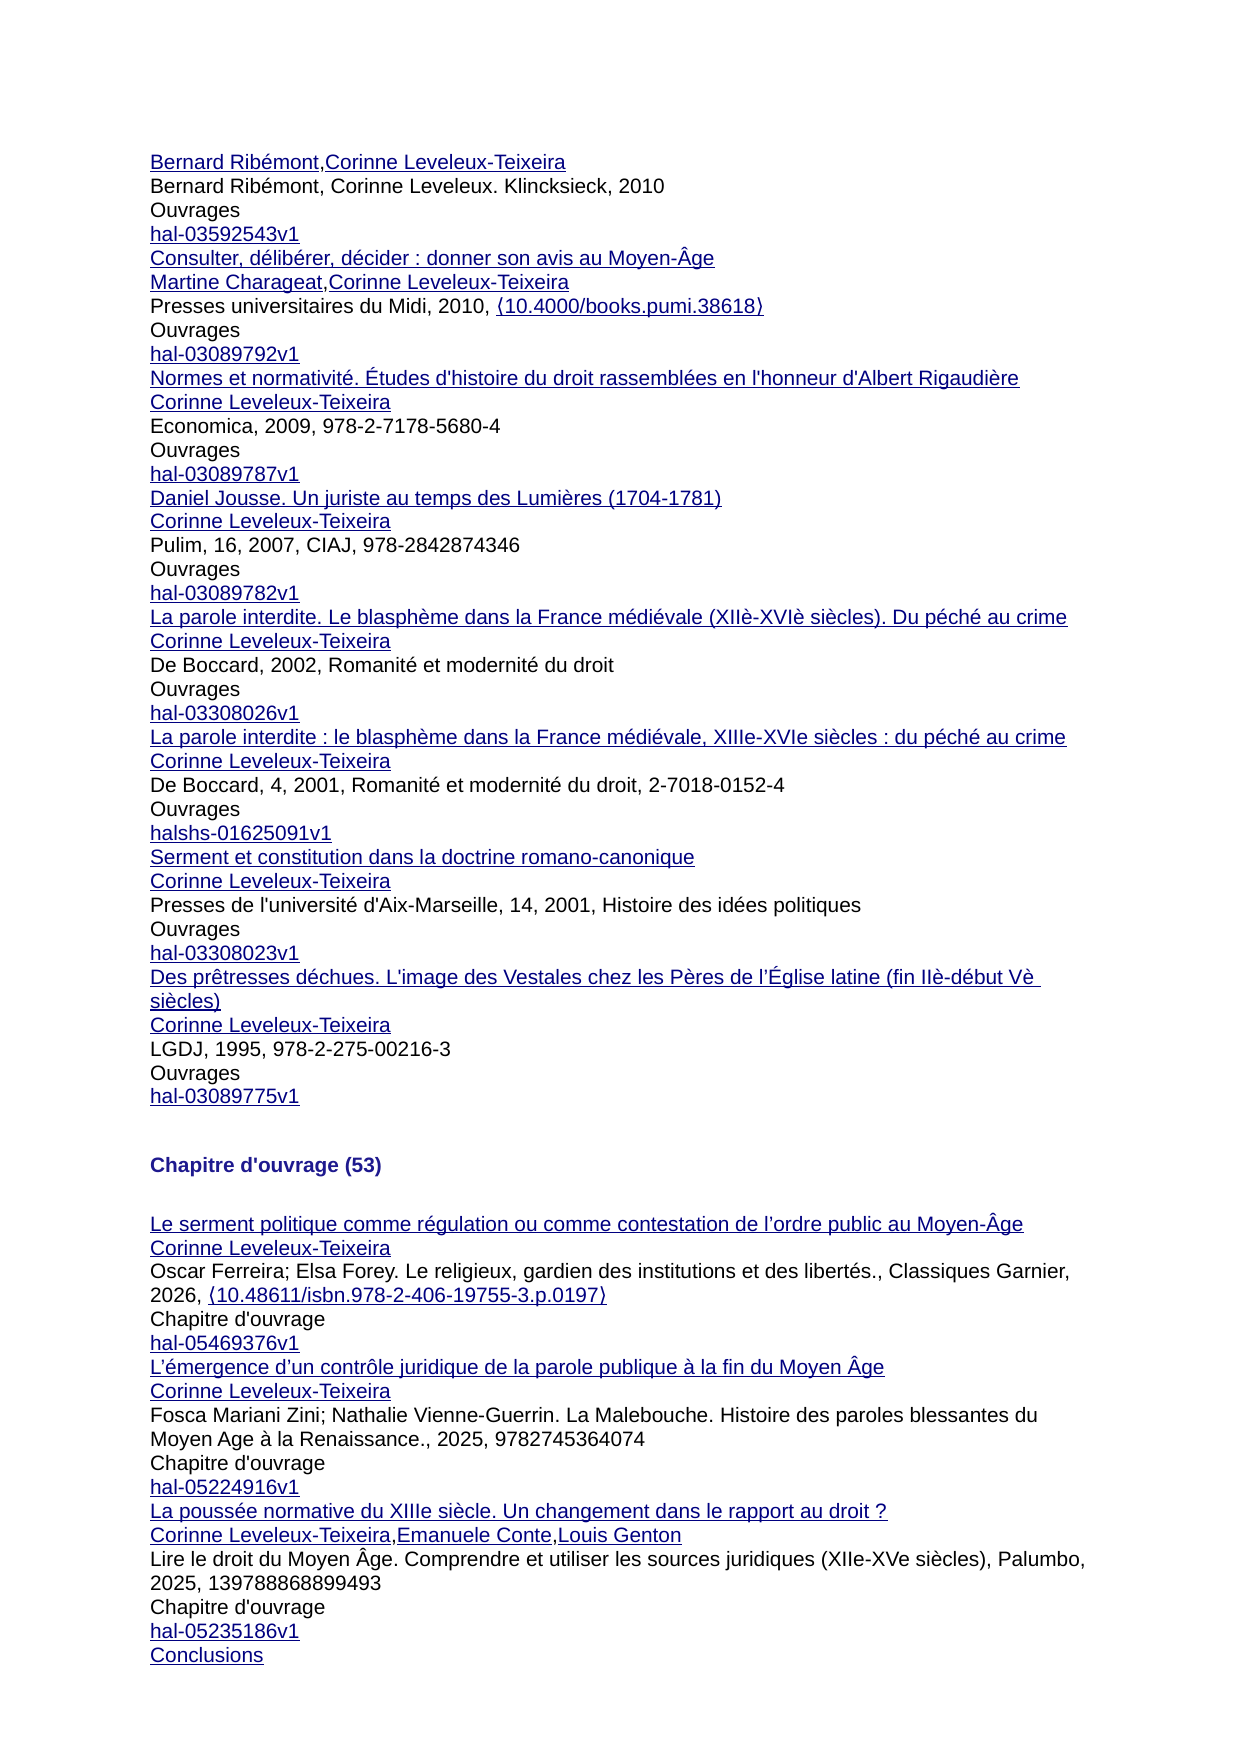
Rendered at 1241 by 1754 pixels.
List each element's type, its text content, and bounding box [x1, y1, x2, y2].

table_cell Consulter, délibérer, décider : donner son avis au Moyen-Âge Martine Charageat,Corinne Leveleux-Teixeira Presses universitaires du Midi, 2010, ⟨10.4000/books.pumi.38618⟩ Ouvrages hal-03089792v1 [150, 246, 1090, 366]
subtitle Chapitre d'ouvrage (53) [150, 1153, 1090, 1177]
table_cell Normes et normativité. Études d'histoire du droit rassemblées en l'honneur d'Albert Rigaudière Corinne Leveleux-Teixeira Economica, 2009, 978-2-7178-5680-4 Ouvrages hal-03089787v1 [150, 366, 1090, 485]
table_cell Serment et constitution dans la doctrine romano-canonique Corinne Leveleux-Teixeira Presses de l'université d'Aix-Marseille, 14, 2001, Histoire des idées politiques Ouvrages hal-03308023v1 [150, 845, 1090, 964]
table_cell Bernard Ribémont,Corinne Leveleux-Teixeira Bernard Ribémont, Corinne Leveleux. Klincksieck, 2010 Ouvrages hal-03592543v1 [150, 150, 1090, 246]
table_cell La parole interdite : le blasphème dans la France médiévale, XIIIe-XVIe siècles : du péché au crime Corinne Leveleux-Teixeira De Boccard, 4, 2001, Romanité et modernité du droit, 2-7018-0152-4 Ouvrages halshs-01625091v1 [150, 725, 1090, 845]
table_header Le serment politique comme régulation ou comme contestation de l’ordre public au Moyen-Âge Corinne Leveleux-Teixeira Oscar Ferreira; Elsa Forey. Le religieux, gardien des institutions et des libertés., Classiques Garnier, 2026, ⟨10.48611/isbn.978-2-406-19755-3.p.0197⟩ Chapitre d'ouvrage hal-05469376v1 [150, 1211, 1090, 1355]
table_cell L’émergence d’un contrôle juridique de la parole publique à la fin du Moyen Âge Corinne Leveleux-Teixeira Fosca Mariani Zini; Nathalie Vienne-Guerrin. La Malebouche. Histoire des paroles blessantes du Moyen Age à la Renaissance., 2025, 9782745364074 Chapitre d'ouvrage hal-05224916v1 [150, 1355, 1090, 1499]
table_cell La poussée normative du XIIIe siècle. Un changement dans le rapport au droit ? Corinne Leveleux-Teixeira,Emanuele Conte,Louis Genton Lire le droit du Moyen Âge. Comprendre et utiliser les sources juridiques (XIIe-XVe siècles), Palumbo, 2025, 139788868899493 Chapitre d'ouvrage hal-05235186v1 [150, 1499, 1090, 1643]
table_cell Conclusions [150, 1643, 1090, 1667]
table_cell Daniel Jousse. Un juriste au temps des Lumières (1704-1781) Corinne Leveleux-Teixeira Pulim, 16, 2007, CIAJ, 978-2842874346 Ouvrages hal-03089782v1 [150, 485, 1090, 605]
table_cell La parole interdite. Le blasphème dans la France médiévale (XIIè-XVIè siècles). Du péché au crime Corinne Leveleux-Teixeira De Boccard, 2002, Romanité et modernité du droit Ouvrages hal-03308026v1 [150, 605, 1090, 725]
table_cell Des prêtresses déchues. L'image des Vestales chez les Pères de l’Église latine (fin IIè-début Vè siècles) Corinne Leveleux-Teixeira LGDJ, 1995, 978-2-275-00216-3 Ouvrages hal-03089775v1 [150, 965, 1090, 1108]
